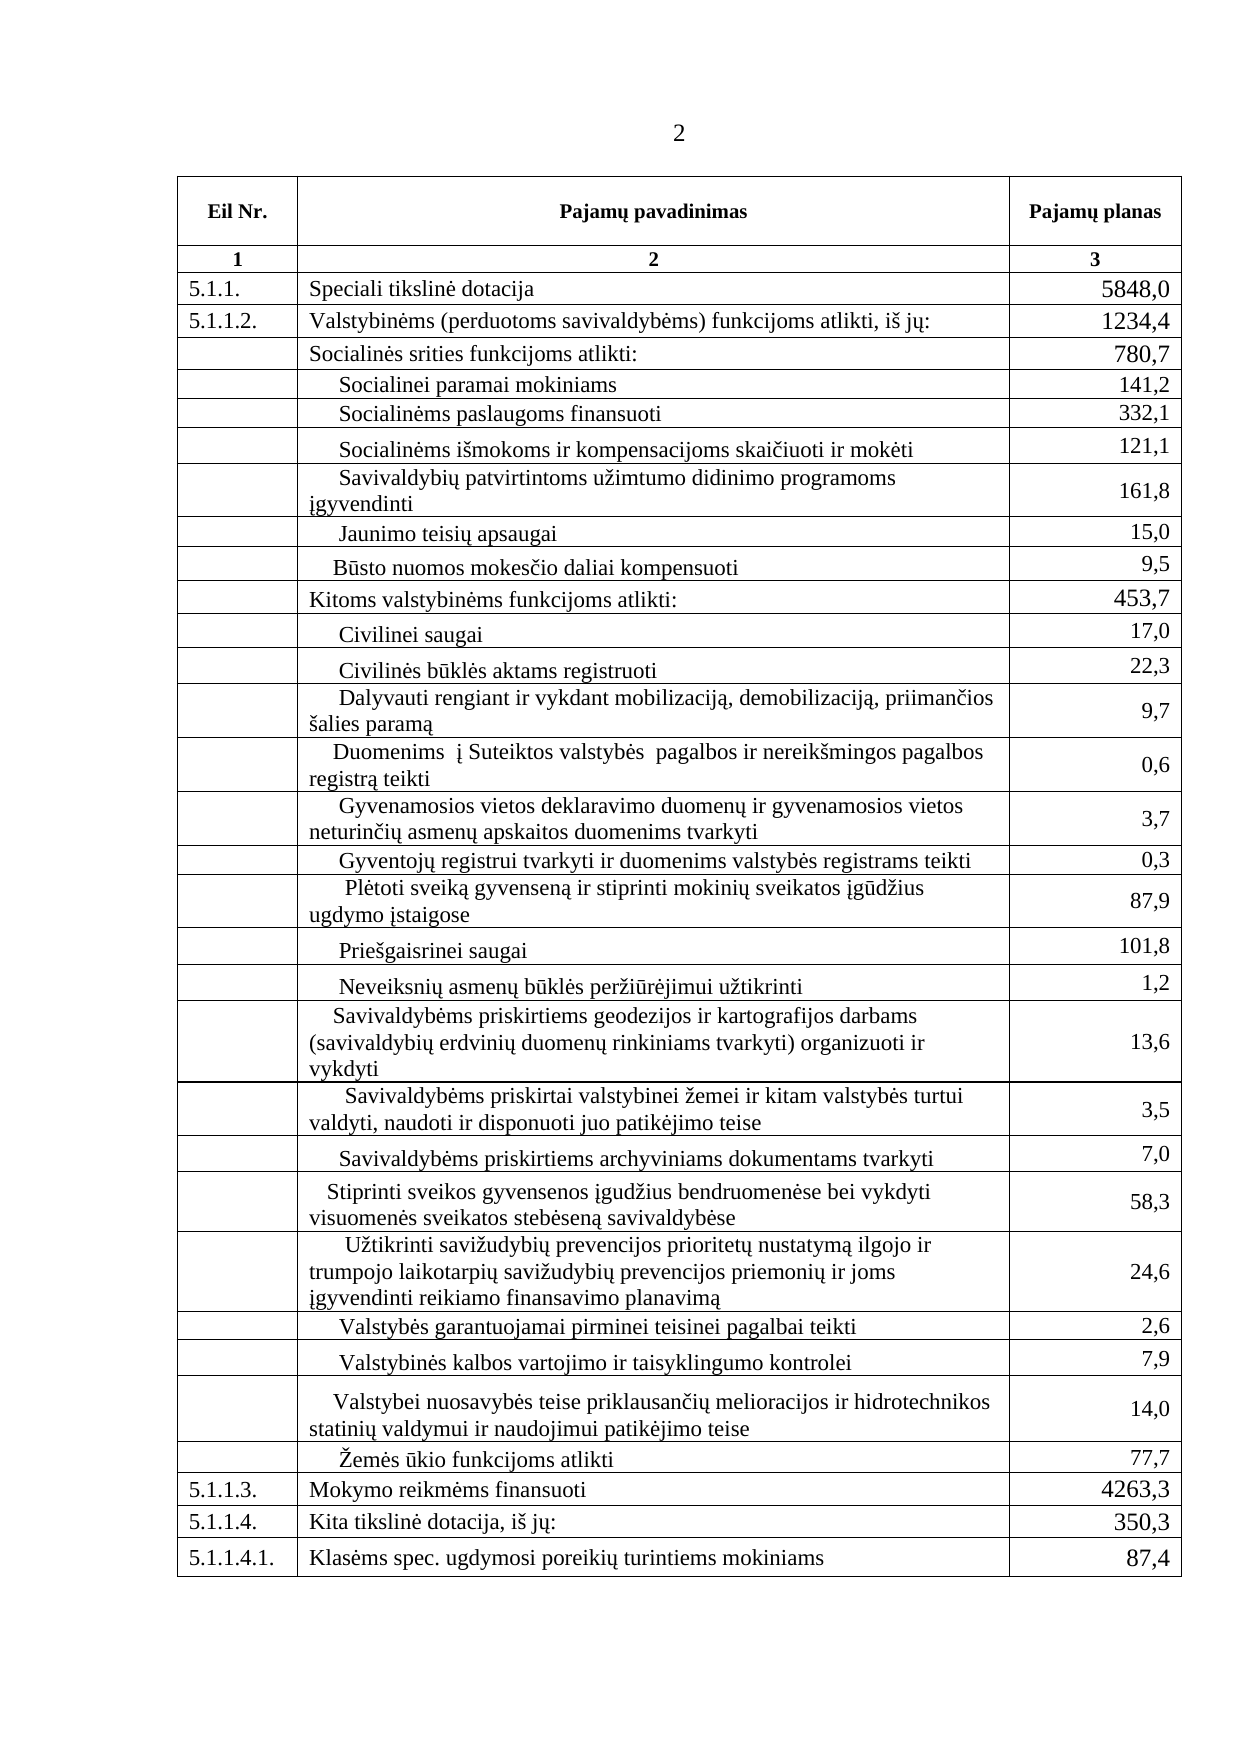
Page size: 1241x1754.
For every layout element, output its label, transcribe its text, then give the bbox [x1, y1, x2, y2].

table_cell Jaunimo teisių apsaugai [298, 517, 1009, 546]
table_cell [178, 1376, 297, 1441]
table_cell 161,8 [1010, 464, 1181, 516]
table_cell 58,3 [1010, 1172, 1181, 1231]
table_cell [178, 1083, 297, 1135]
table_cell [178, 928, 297, 963]
table_cell 77,7 [1010, 1442, 1181, 1472]
table_cell [178, 965, 297, 1000]
table_cell 22,3 [1010, 648, 1181, 683]
table_cell [178, 1312, 297, 1339]
table_cell Socialinės srities funkcijoms atlikti: [298, 338, 1009, 369]
table_cell 7,0 [1010, 1136, 1181, 1171]
table_cell Valstybės garantuojamai pirminei teisinei pagalbai teikti [298, 1312, 1009, 1339]
table_cell Savivaldybėms priskirtai valstybinei žemei ir kitam valstybės turtui valdyti, naudoti ir disponuoti juo patikėjimo teise [298, 1083, 1009, 1135]
table_cell 0,6 [1010, 738, 1181, 791]
table_cell 17,0 [1010, 614, 1181, 647]
table_cell 13,6 [1010, 1001, 1181, 1081]
table_cell 453,7 [1010, 581, 1181, 613]
table_cell 3,7 [1010, 792, 1181, 845]
table_cell Dalyvauti rengiant ir vykdant mobilizaciją, demobilizaciją, priimančios šalies paramą [298, 684, 1009, 737]
table_cell [178, 614, 297, 647]
table_cell [178, 517, 297, 546]
table_cell 1 [178, 246, 297, 272]
table_cell [178, 1172, 297, 1231]
table_cell [178, 684, 297, 737]
table_cell Mokymo reikmėms finansuoti [298, 1473, 1009, 1505]
table_cell [178, 1001, 297, 1081]
table_cell [178, 1340, 297, 1375]
table_cell Stiprinti sveikos gyvensenos įgudžius bendruomenėse bei vykdyti visuomenės sveikatos stebėseną savivaldybėse [298, 1172, 1009, 1231]
table_cell 4263,3 [1010, 1473, 1181, 1505]
table_cell Klasėms spec. ugdymosi poreikių turintiems mokiniams [298, 1538, 1009, 1576]
table_cell 5.1.1.3. [178, 1473, 297, 1505]
table_cell 1,2 [1010, 965, 1181, 1000]
table_cell Savivaldybių patvirtintoms užimtumo didinimo programoms įgyvendinti [298, 464, 1009, 516]
table_cell Gyventojų registrui tvarkyti ir duomenims valstybės registrams teikti [298, 846, 1009, 873]
table_cell Gyvenamosios vietos deklaravimo duomenų ir gyvenamosios vietos neturinčių asmenų apskaitos duomenims tvarkyti [298, 792, 1009, 845]
table_cell 5.1.1.4. [178, 1506, 297, 1537]
table_cell [178, 338, 297, 369]
table_cell 2 [298, 246, 1009, 272]
table_cell Neveiksnių asmenų būklės peržiūrėjimui užtikrinti [298, 965, 1009, 1000]
table_cell Plėtoti sveiką gyvenseną ir stiprinti mokinių sveikatos įgūdžius ugdymo įstaigose [298, 875, 1009, 927]
table_cell [178, 1232, 297, 1311]
table_cell 15,0 [1010, 517, 1181, 546]
table_cell 24,6 [1010, 1232, 1181, 1311]
table_cell Užtikrinti savižudybių prevencijos prioritetų nustatymą ilgojo ir trumpojo laikotarpių savižudybių prevencijos priemonių ir joms įgyvendinti reikiamo finansavimo planavimą [298, 1232, 1009, 1311]
table_cell 332,1 [1010, 399, 1181, 427]
table_cell [178, 1136, 297, 1171]
table_cell Priešgaisrinei saugai [298, 928, 1009, 963]
table_cell 2,6 [1010, 1312, 1181, 1339]
table_cell Savivaldybėms priskirtiems geodezijos ir kartografijos darbams (savivaldybių erdvinių duomenų rinkiniams tvarkyti) organizuoti ir vykdyti [298, 1001, 1009, 1081]
table_cell Savivaldybėms priskirtiems archyviniams dokumentams tvarkyti [298, 1136, 1009, 1171]
table_cell 5.1.1.4.1. [178, 1538, 297, 1576]
table_cell [178, 547, 297, 580]
table_cell 5.1.1. [178, 273, 297, 304]
table_cell [178, 1442, 297, 1472]
table_cell 0,3 [1010, 846, 1181, 873]
table_header Pajamų pavadinimas [298, 177, 1009, 245]
table_cell 121,1 [1010, 428, 1181, 462]
table_cell Socialinėms išmokoms ir kompensacijoms skaičiuoti ir mokėti [298, 428, 1009, 462]
table_cell 5.1.1.2. [178, 305, 297, 337]
table_cell 87,4 [1010, 1538, 1181, 1576]
table_cell 7,9 [1010, 1340, 1181, 1375]
table_cell Valstybinės kalbos vartojimo ir taisyklingumo kontrolei [298, 1340, 1009, 1375]
table_header Pajamų planas [1010, 177, 1181, 245]
table_cell Žemės ūkio funkcijoms atlikti [298, 1442, 1009, 1472]
table_cell Kita tikslinė dotacija, iš jų: [298, 1506, 1009, 1537]
table_cell 87,9 [1010, 875, 1181, 927]
table_cell Socialinėms paslaugoms finansuoti [298, 399, 1009, 427]
table_cell Civilinei saugai [298, 614, 1009, 647]
table_cell [178, 875, 297, 927]
table_cell 101,8 [1010, 928, 1181, 963]
table_cell Speciali tikslinė dotacija [298, 273, 1009, 304]
table_cell [178, 738, 297, 791]
table_cell Socialinei paramai mokiniams [298, 370, 1009, 398]
table_cell Civilinės būklės aktams registruoti [298, 648, 1009, 683]
table_cell Duomenims į Suteiktos valstybės pagalbos ir nereikšmingos pagalbos registrą teikti [298, 738, 1009, 791]
table_cell Valstybei nuosavybės teise priklausančių melioracijos ir hidrotechnikos statinių valdymui ir naudojimui patikėjimo teise [298, 1376, 1009, 1441]
table_cell 5848,0 [1010, 273, 1181, 304]
table_cell [178, 428, 297, 462]
table_cell 14,0 [1010, 1376, 1181, 1441]
table_cell [178, 399, 297, 427]
table_cell 780,7 [1010, 338, 1181, 369]
table_cell 3,5 [1010, 1083, 1181, 1135]
table_cell Kitoms valstybinėms funkcijoms atlikti: [298, 581, 1009, 613]
table_cell Valstybinėms (perduotoms savivaldybėms) funkcijoms atlikti, iš jų: [298, 305, 1009, 337]
table_cell [178, 648, 297, 683]
table_header Eil Nr. [178, 177, 297, 245]
table_cell 141,2 [1010, 370, 1181, 398]
table_cell 3 [1010, 246, 1181, 272]
table_cell Būsto nuomos mokesčio daliai kompensuoti [298, 547, 1009, 580]
table_cell 9,7 [1010, 684, 1181, 737]
table_cell [178, 581, 297, 613]
table_cell [178, 464, 297, 516]
table_cell [178, 846, 297, 873]
table_cell [178, 792, 297, 845]
table_cell [178, 370, 297, 398]
table_cell 350,3 [1010, 1506, 1181, 1537]
table_cell 1234,4 [1010, 305, 1181, 337]
table_cell 9,5 [1010, 547, 1181, 580]
